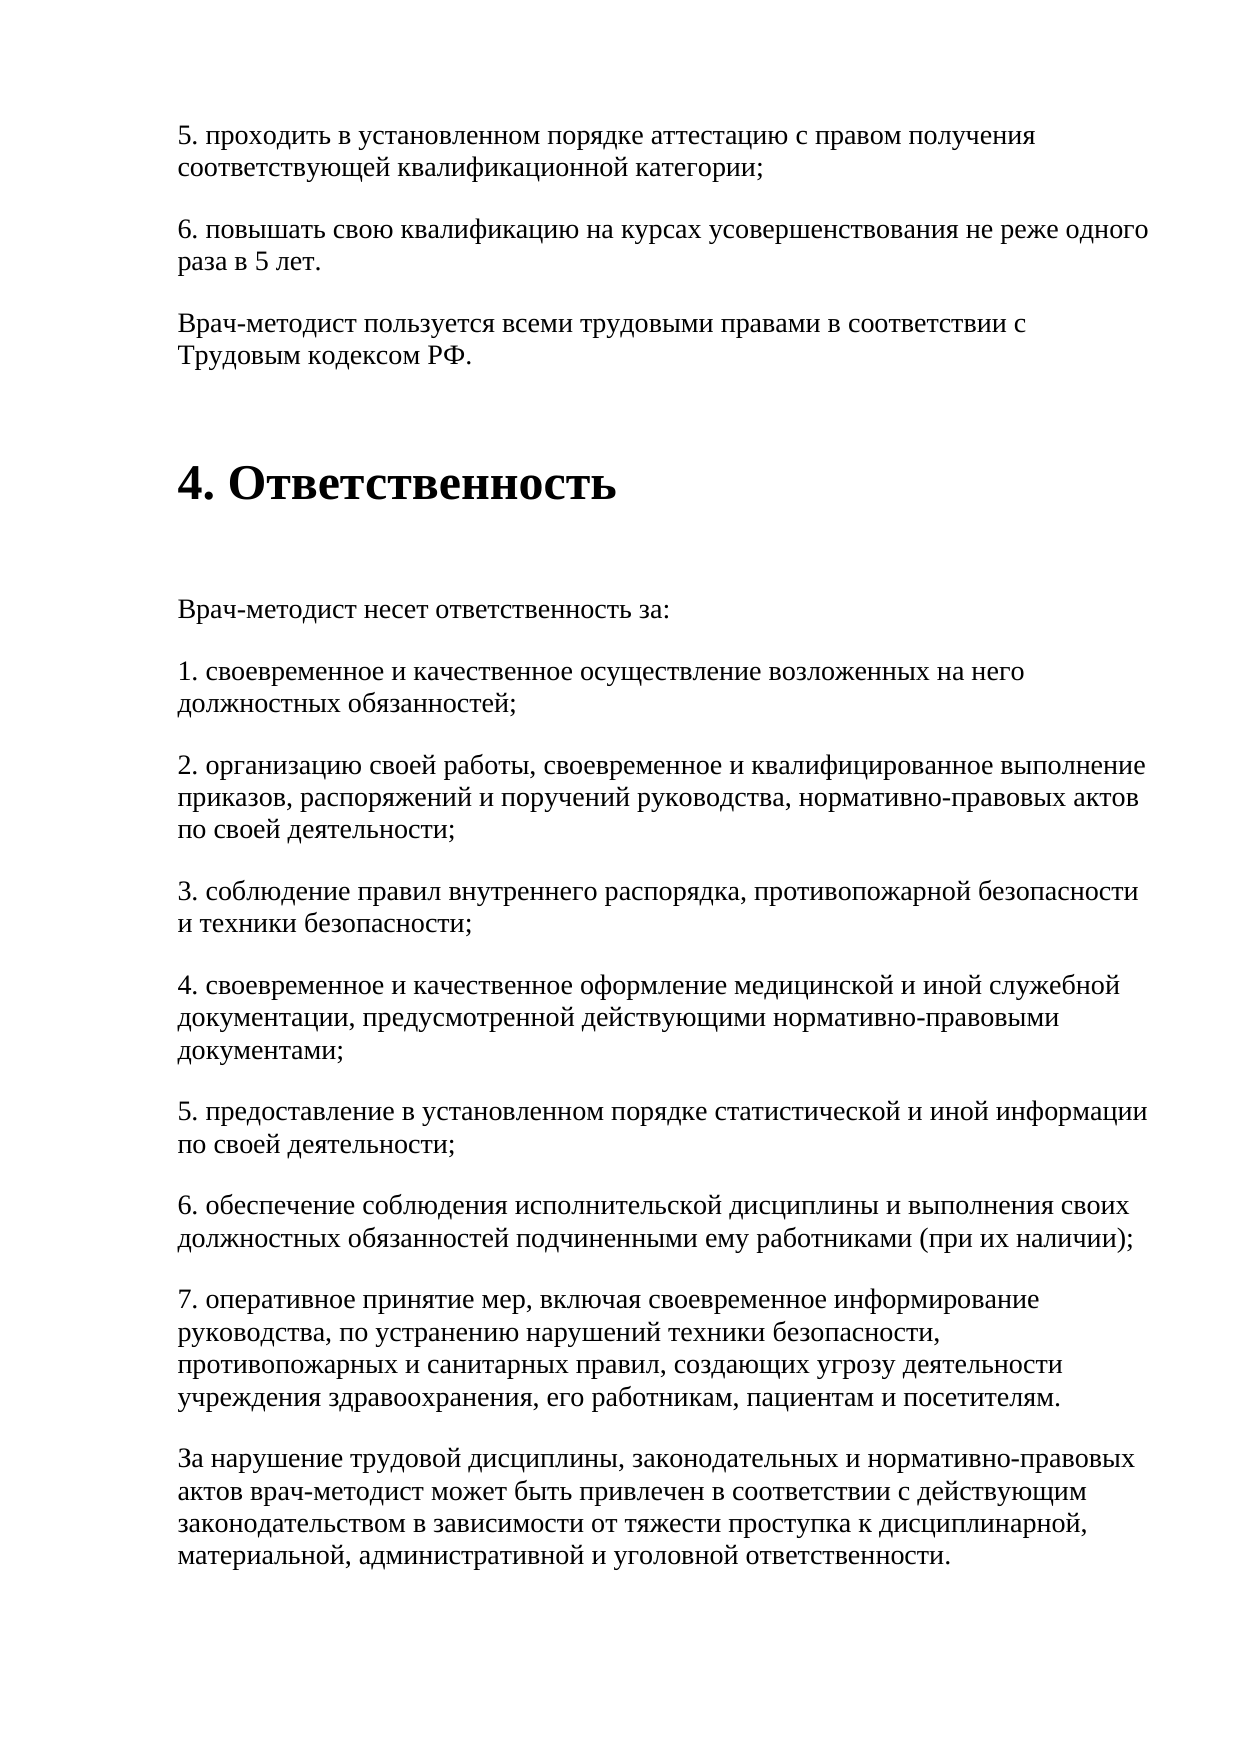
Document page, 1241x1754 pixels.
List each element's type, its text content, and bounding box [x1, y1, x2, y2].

text 6. обеспечение соблюдения исполнительской дисциплины и выполнения своих должностных обязанностей подчиненными ему работниками (при их наличии); [177, 1188, 1152, 1253]
text 6. повышать свою квалификацию на курсах усовершенствования не реже одного раза в 5 лет. [177, 212, 1152, 277]
text 5. предоставление в установленном порядке статистической и иной информации по своей деятельности; [177, 1094, 1152, 1159]
text Врач-методист несет ответственность за: [177, 592, 1152, 625]
text Врач-методист пользуется всеми трудовыми правами в соответствии с Трудовым кодексом РФ. [177, 306, 1152, 371]
text 5. проходить в установленном порядке аттестацию с правом получения соответствующей квалификационной категории; [177, 118, 1152, 183]
text 3. соблюдение правил внутреннего распорядка, противопожарной безопасности и техники безопасности; [177, 874, 1152, 939]
subtitle 4. Ответственность [177, 453, 1152, 510]
text 4. своевременное и качественное оформление медицинской и иной служебной документации, предусмотренной действующими нормативно-правовыми документами; [177, 968, 1152, 1065]
text 2. организацию своей работы, своевременное и квалифицированное выполнение приказов, распоряжений и поручений руководства, нормативно-правовых актов по своей деятельности; [177, 748, 1152, 845]
text За нарушение трудовой дисциплины, законодательных и нормативно-правовых актов врач-методист может быть привлечен в соответствии с действующим законодательством в зависимости от тяжести проступка к дисциплинарной, материальной, административной и уголовной ответственности. [177, 1441, 1152, 1571]
text 7. оперативное принятие мер, включая своевременное информирование руководства, по устранению нарушений техники безопасности, противопожарных и санитарных правил, создающих угрозу деятельности учреждения здравоохранения, его работникам, пациентам и посетителям. [177, 1282, 1152, 1412]
text 1. своевременное и качественное осуществление возложенных на него должностных обязанностей; [177, 654, 1152, 719]
